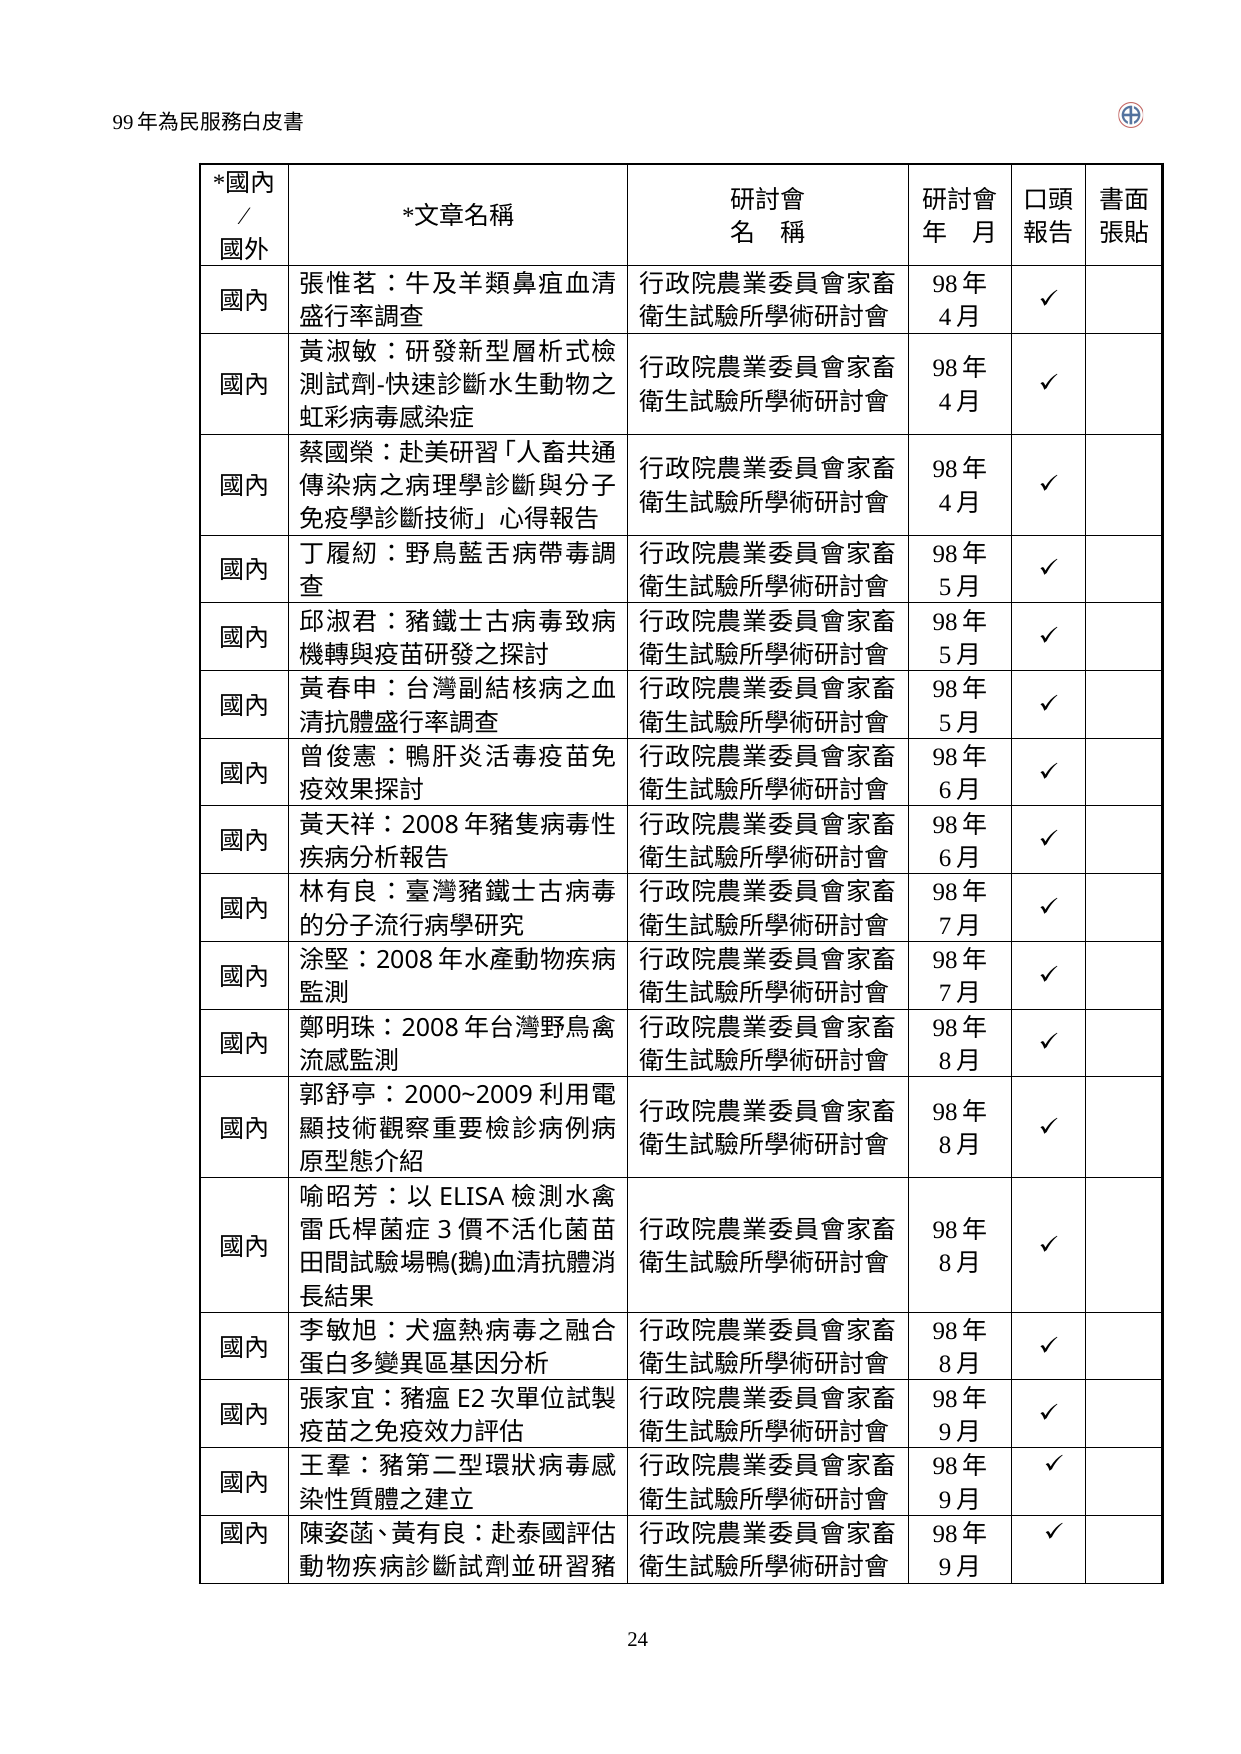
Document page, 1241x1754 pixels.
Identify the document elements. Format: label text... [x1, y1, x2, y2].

table_cell 國內 [201, 942, 288, 1008]
table_cell 王羣：豬第二型環狀病毒感染性質體之建立 [289, 1448, 627, 1515]
table_cell 行政院農業委員會家畜衛生試驗所學術研討會 [628, 1448, 908, 1515]
table_cell 國內 [201, 334, 288, 433]
table_cell [1086, 1178, 1161, 1312]
table_cell 國內 [201, 874, 288, 941]
table_cell 98年 9月 [909, 1380, 1011, 1447]
table_cell 行政院農業委員會家畜衛生試驗所學術研討會 [628, 334, 908, 433]
table_cell  [1012, 874, 1085, 941]
table_cell 張家宜：豬瘟E2次單位試製疫苗之免疫效力評估 [289, 1380, 627, 1447]
table_cell 國內 [201, 1077, 288, 1177]
table_cell 98年 4月 [909, 266, 1011, 332]
table_cell 國內 [201, 1313, 288, 1379]
table_cell 黃淑敏：研發新型層析式檢測試劑-快速診斷水生動物之虹彩病毒感染症 [289, 334, 627, 433]
table_cell 丁履紉：野鳥藍舌病帶毒調查 [289, 536, 627, 602]
table_header 研討會 名 稱 [628, 165, 908, 265]
table_cell [1086, 435, 1161, 534]
table_cell 行政院農業委員會家畜衛生試驗所學術研討會 [628, 435, 908, 534]
table_cell 98年 5月 [909, 536, 1011, 602]
table_cell 國內 [201, 435, 288, 534]
table_cell 林有良：臺灣豬鐵士古病毒的分子流行病學研究 [289, 874, 627, 941]
table_cell 98年 8月 [909, 1077, 1011, 1177]
table_cell 黃春申：台灣副結核病之血清抗體盛行率調查 [289, 671, 627, 738]
table_cell  [1012, 1010, 1085, 1076]
table_cell  [1012, 806, 1085, 873]
table_cell [1086, 536, 1161, 602]
table_cell 98年 4月 [909, 435, 1011, 534]
table_cell 98年 6月 [909, 806, 1011, 873]
table_cell 行政院農業委員會家畜衛生試驗所學術研討會 [628, 739, 908, 805]
table_cell 鄭明珠：2008年台灣野鳥禽流感監測 [289, 1010, 627, 1076]
table_cell 98年 8月 [909, 1010, 1011, 1076]
table_cell [1086, 1010, 1161, 1076]
table_cell 國內 [201, 266, 288, 332]
table_cell 行政院農業委員會家畜衛生試驗所學術研討會 [628, 1010, 908, 1076]
table_cell 行政院農業委員會家畜衛生試驗所學術研討會 [628, 806, 908, 873]
table_cell 98年 5月 [909, 671, 1011, 738]
table_cell 行政院農業委員會家畜衛生試驗所學術研討會 [628, 671, 908, 738]
table_cell 行政院農業委員會家畜衛生試驗所學術研討會 [628, 1516, 908, 1582]
table_cell [1086, 1380, 1161, 1447]
table_cell 行政院農業委員會家畜衛生試驗所學術研討會 [628, 1380, 908, 1447]
table_cell [1086, 942, 1161, 1008]
table_cell 國內 [201, 1380, 288, 1447]
table_cell [1086, 1448, 1161, 1515]
table_header 書面 張貼 [1086, 165, 1161, 265]
table_cell [1086, 1077, 1161, 1177]
table_cell 曾俊憲：鴨肝炎活毒疫苗免疫效果探討 [289, 739, 627, 805]
table_header *文章名稱 [289, 165, 627, 265]
table_cell 國內 [201, 603, 288, 670]
table_cell 郭舒亭：2000~2009利用電顯技術觀察重要檢診病例病原型態介紹 [289, 1077, 627, 1177]
table_cell 陳姿菡、黃有良：赴泰國評估動物疾病診斷試劑並研習豬 [289, 1516, 627, 1582]
table_cell 98年 7月 [909, 942, 1011, 1008]
table_cell [1086, 1313, 1161, 1379]
table_cell 蔡國榮：赴美研習「人畜共通傳染病之病理學診斷與分子免疫學診斷技術」心得報告 [289, 435, 627, 534]
table_cell 行政院農業委員會家畜衛生試驗所學術研討會 [628, 1077, 908, 1177]
table_cell 李敏旭：犬瘟熱病毒之融合蛋白多變異區基因分析 [289, 1313, 627, 1379]
table_cell 張惟茗：牛及羊類鼻疽血清盛行率調查 [289, 266, 627, 332]
table_cell [1086, 874, 1161, 941]
table_cell 98年 6月 [909, 739, 1011, 805]
table_cell 98年 5月 [909, 603, 1011, 670]
table_cell 國內 [201, 1010, 288, 1076]
table_cell  [1012, 1516, 1085, 1582]
table_cell  [1012, 1448, 1085, 1515]
table_cell 邱淑君：豬鐵士古病毒致病機轉與疫苗研發之探討 [289, 603, 627, 670]
table_cell  [1012, 739, 1085, 805]
table_cell 行政院農業委員會家畜衛生試驗所學術研討會 [628, 603, 908, 670]
table_cell 行政院農業委員會家畜衛生試驗所學術研討會 [628, 536, 908, 602]
table_cell  [1012, 671, 1085, 738]
table_cell 國內 [201, 739, 288, 805]
table_header 研討會 年 月 [909, 165, 1011, 265]
table_cell 行政院農業委員會家畜衛生試驗所學術研討會 [628, 942, 908, 1008]
table_cell  [1012, 942, 1085, 1008]
table_cell [1086, 603, 1161, 670]
table_cell [1086, 671, 1161, 738]
picture [1118, 102, 1144, 128]
table_cell 98年 7月 [909, 874, 1011, 941]
table_cell 行政院農業委員會家畜衛生試驗所學術研討會 [628, 1178, 908, 1312]
table_cell 黃天祥：2008年豬隻病毒性疾病分析報告 [289, 806, 627, 873]
table_cell  [1012, 334, 1085, 433]
table_cell  [1012, 536, 1085, 602]
table_cell 98年 8月 [909, 1178, 1011, 1312]
table_cell  [1012, 1178, 1085, 1312]
table_cell [1086, 1516, 1161, 1582]
table_cell 國內 [201, 806, 288, 873]
table_cell 98年 8月 [909, 1313, 1011, 1379]
table_header *國內 ∕ 國外 [201, 165, 288, 265]
table_cell 涂堅：2008年水產動物疾病監測 [289, 942, 627, 1008]
table_cell  [1012, 603, 1085, 670]
table_cell 98年 9月 [909, 1448, 1011, 1515]
table_cell 國內 [201, 1448, 288, 1515]
table_cell [1086, 266, 1161, 332]
table_cell [1086, 334, 1161, 433]
table_cell 國內 [201, 1516, 288, 1582]
table_cell 行政院農業委員會家畜衛生試驗所學術研討會 [628, 874, 908, 941]
table_header 口頭 報告 [1012, 165, 1085, 265]
table_cell 國內 [201, 536, 288, 602]
table_cell 國內 [201, 1178, 288, 1312]
table_cell 98年 4月 [909, 334, 1011, 433]
table_cell  [1012, 1313, 1085, 1379]
table_cell [1086, 739, 1161, 805]
table_cell  [1012, 266, 1085, 332]
table_cell [1086, 806, 1161, 873]
table_cell 98年 9月 [909, 1516, 1011, 1582]
table_cell 國內 [201, 671, 288, 738]
table_cell 行政院農業委員會家畜衛生試驗所學術研討會 [628, 266, 908, 332]
table_cell  [1012, 435, 1085, 534]
table_cell 行政院農業委員會家畜衛生試驗所學術研討會 [628, 1313, 908, 1379]
table_cell 喻昭芳：以ELISA檢測水禽雷氏桿菌症3價不活化菌苗田間試驗場鴨(鵝)血清抗體消長結果 [289, 1178, 627, 1312]
table_cell  [1012, 1077, 1085, 1177]
table_cell  [1012, 1380, 1085, 1447]
